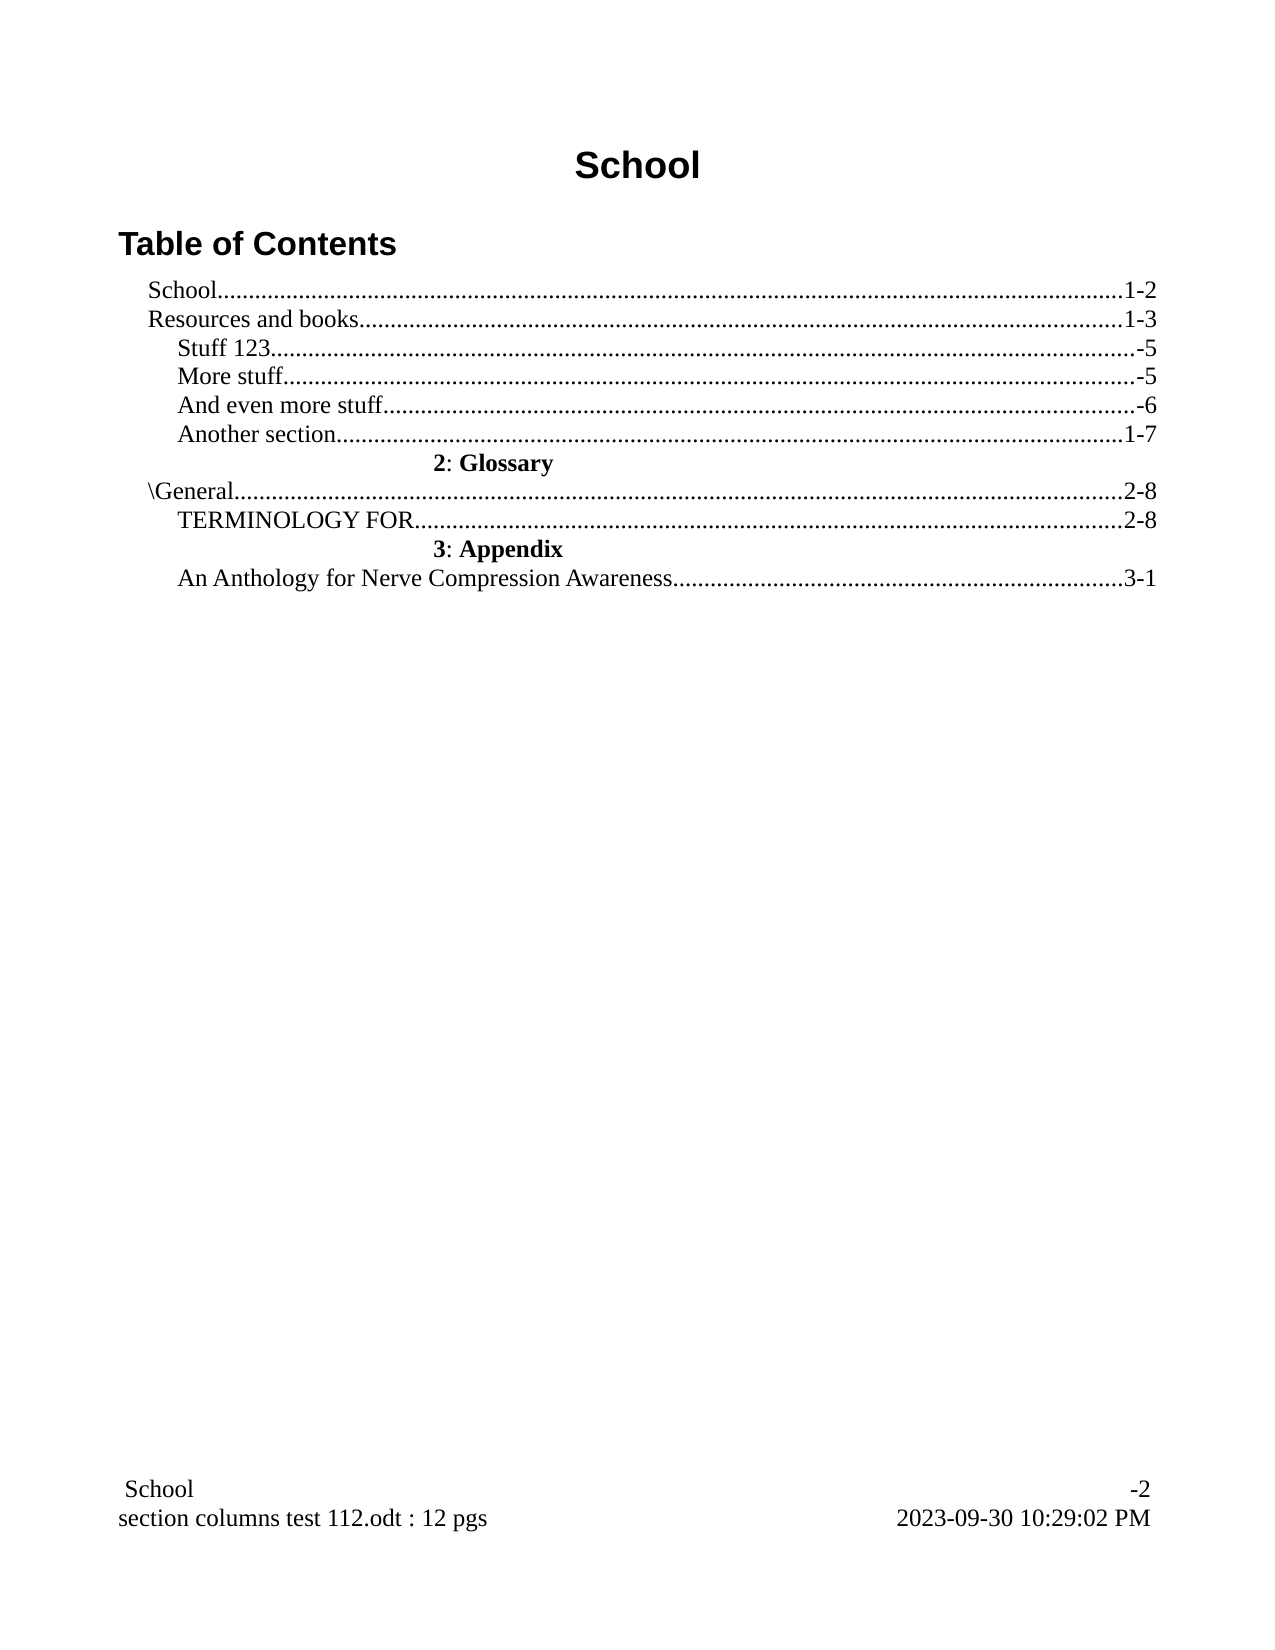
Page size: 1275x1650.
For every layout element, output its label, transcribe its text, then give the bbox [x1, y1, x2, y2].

text \General 2-8 [148, 476, 1157, 505]
subtitle School [118, 143, 1157, 187]
text Resources and books 1-3 [148, 304, 1157, 333]
text And even more stuff -6 [177, 390, 1157, 419]
text TERMINOLOGY FOR 2-8 [177, 505, 1157, 534]
text 2: Glossary [118, 448, 1157, 476]
text More stuff -5 [177, 361, 1157, 390]
text An Anthology for Nerve Compression Awareness 3-1 [177, 563, 1157, 591]
text School 1-2 [148, 275, 1157, 304]
text 3: Appendix [118, 534, 1157, 563]
text Stuff 123 -5 [177, 333, 1157, 361]
subtitle Table of Contents [118, 224, 1157, 263]
text Another section 1-7 [177, 419, 1157, 448]
